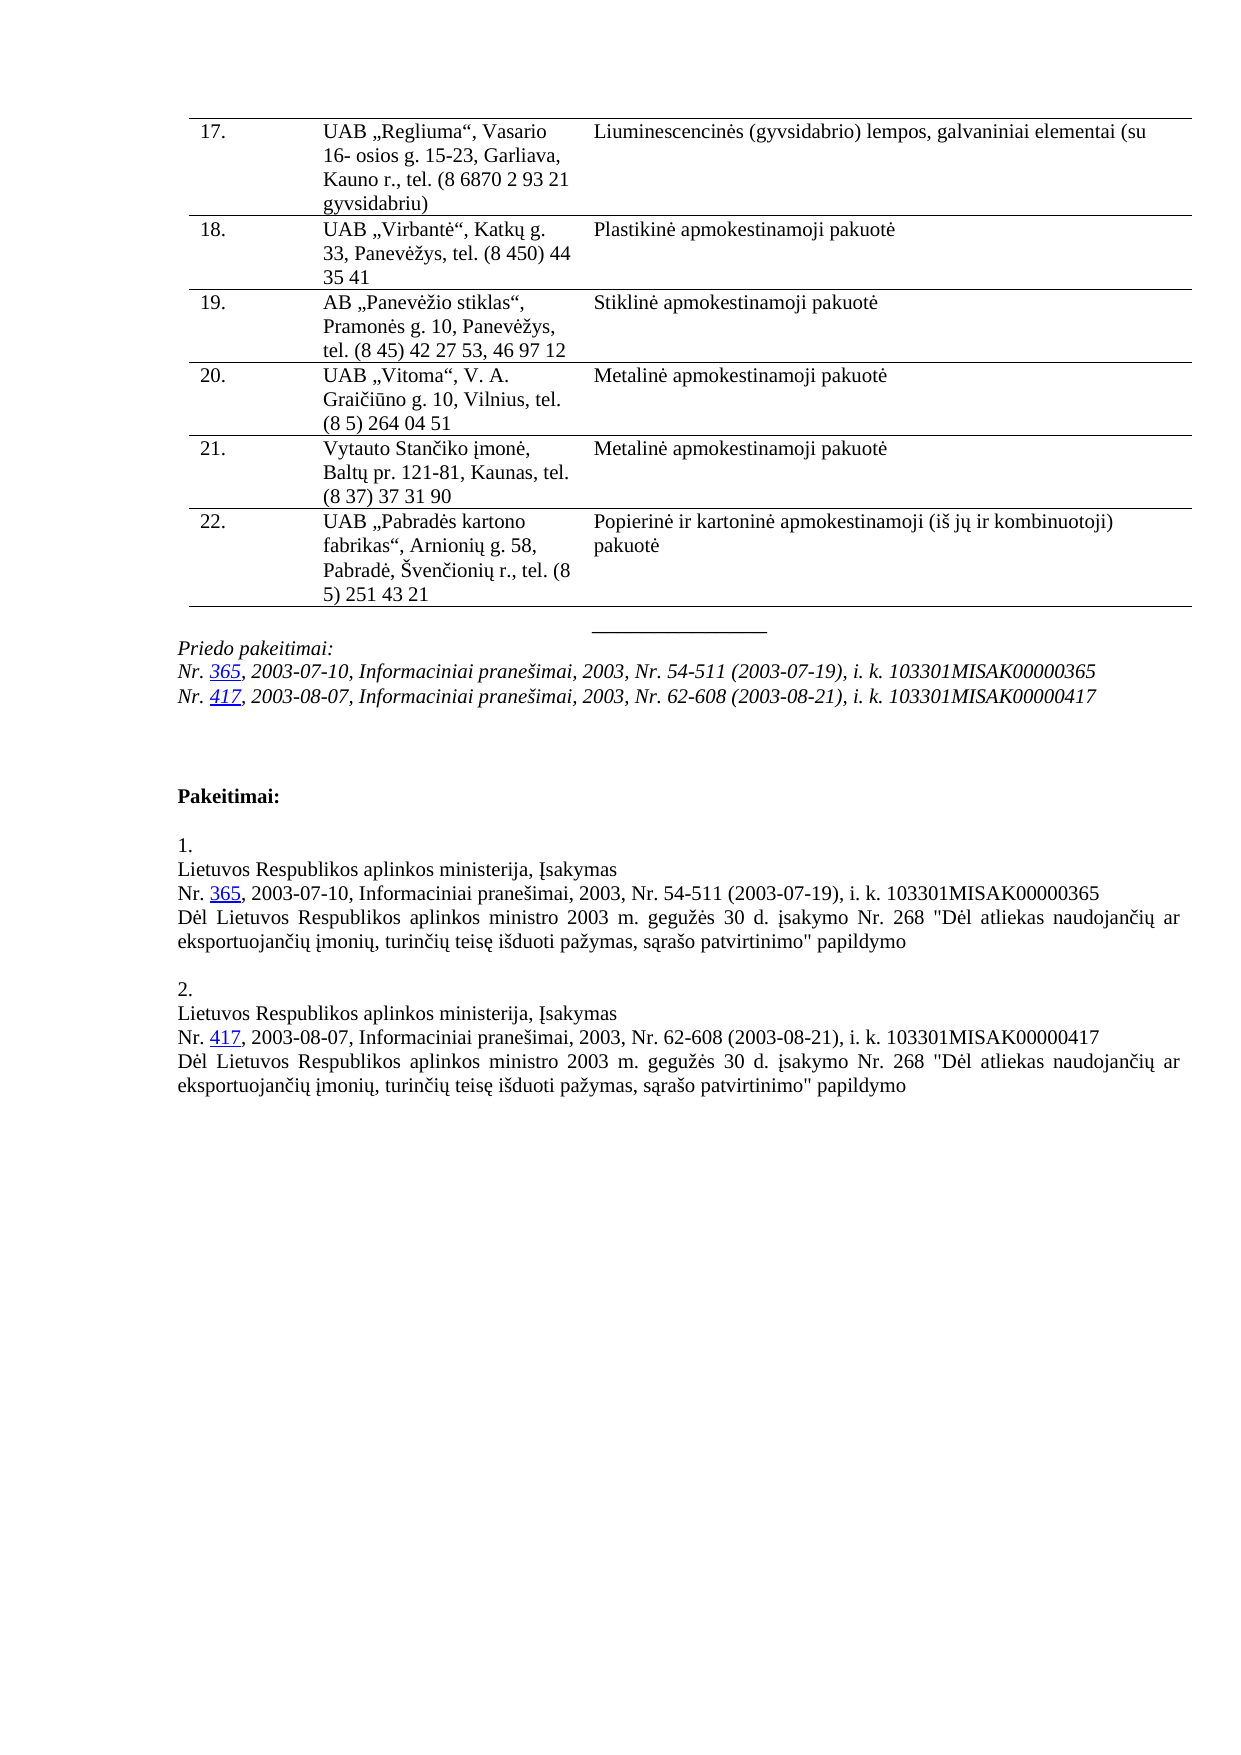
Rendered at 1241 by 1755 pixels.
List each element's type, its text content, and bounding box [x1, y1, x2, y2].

table_cell 17. [189, 119, 312, 215]
table_cell 19. [189, 290, 312, 362]
text Pakeitimai: [177, 784, 1181, 808]
text Nr. 365, 2003-07-10, Informaciniai pranešimai, 2003, Nr. 54-511 (2003-07-19), i. k. 103301MISAK00000365 [177, 659, 1181, 683]
table_cell 20. [189, 363, 312, 435]
text Nr. 365, 2003-07-10, Informaciniai pranešimai, 2003, Nr. 54-511 (2003-07-19), i. k. 103301MISAK00000365 [177, 881, 1181, 905]
text Dėl Lietuvos Respublikos aplinkos ministro 2003 m. gegužės 30 d. įsakymo Nr. 268 "Dėl atliekas naudojančių ar eksportuojančių įmonių, turinčių teisę išduoti pažymas, sąrašo patvirtinimo" papildymo [177, 1049, 1181, 1097]
table_cell AB „Panevėžio stiklas“, Pramonės g. 10, Panevėžys, tel. (8 45) 42 27 53, 46 97 12 [312, 290, 582, 362]
text Lietuvos Respublikos aplinkos ministerija, Įsakymas [177, 1001, 1181, 1025]
text Priedo pakeitimai: [177, 635, 1181, 659]
table_cell Metalinė apmokestinamoji pakuotė [582, 363, 1192, 435]
table_cell Liuminescencinės (gyvsidabrio) lempos, galvaniniai elementai (su [582, 119, 1192, 215]
table_cell Vytauto Stančiko įmonė, Baltų pr. 121-81, Kaunas, tel. (8 37) 37 31 90 [312, 436, 582, 508]
text Lietuvos Respublikos aplinkos ministerija, Įsakymas [177, 857, 1181, 881]
table_cell 22. [189, 509, 312, 606]
table_cell Stiklinė apmokestinamoji pakuotė [582, 290, 1192, 362]
text Nr. 417, 2003-08-07, Informaciniai pranešimai, 2003, Nr. 62-608 (2003-08-21), i. k. 103301MISAK00000417 [177, 683, 1181, 708]
table_cell UAB „Virbantė“, Katkų g. 33, Panevėžys, tel. (8 450) 44 35 41 [312, 216, 582, 289]
table_cell Plastikinė apmokestinamoji pakuotė [582, 216, 1192, 289]
text ______________ [177, 607, 1181, 635]
table_cell Popierinė ir kartoninė apmokestinamoji (iš jų ir kombinuotoji) pakuotė [582, 509, 1192, 606]
text 2. [177, 977, 1181, 1001]
text Dėl Lietuvos Respublikos aplinkos ministro 2003 m. gegužės 30 d. įsakymo Nr. 268 "Dėl atliekas naudojančių ar eksportuojančių įmonių, turinčių teisę išduoti pažymas, sąrašo patvirtinimo" papildymo [177, 905, 1181, 953]
table_cell UAB „Pabradės kartono fabrikas“, Arnionių g. 58, Pabradė, Švenčionių r., tel. (8 5) 251 43 21 [312, 509, 582, 606]
table_cell UAB „Vitoma“, V. A. Graičiūno g. 10, Vilnius, tel. (8 5) 264 04 51 [312, 363, 582, 435]
text 1. [177, 833, 1181, 857]
table_cell 21. [189, 436, 312, 508]
table_cell UAB „Regliuma“, Vasario 16- osios g. 15-23, Garliava, Kauno r., tel. (8 6870 2 93 21 gyvsidabriu) [312, 119, 582, 215]
text Nr. 417, 2003-08-07, Informaciniai pranešimai, 2003, Nr. 62-608 (2003-08-21), i. k. 103301MISAK00000417 [177, 1025, 1181, 1049]
table_cell 18. [189, 216, 312, 289]
table_cell Metalinė apmokestinamoji pakuotė [582, 436, 1192, 508]
